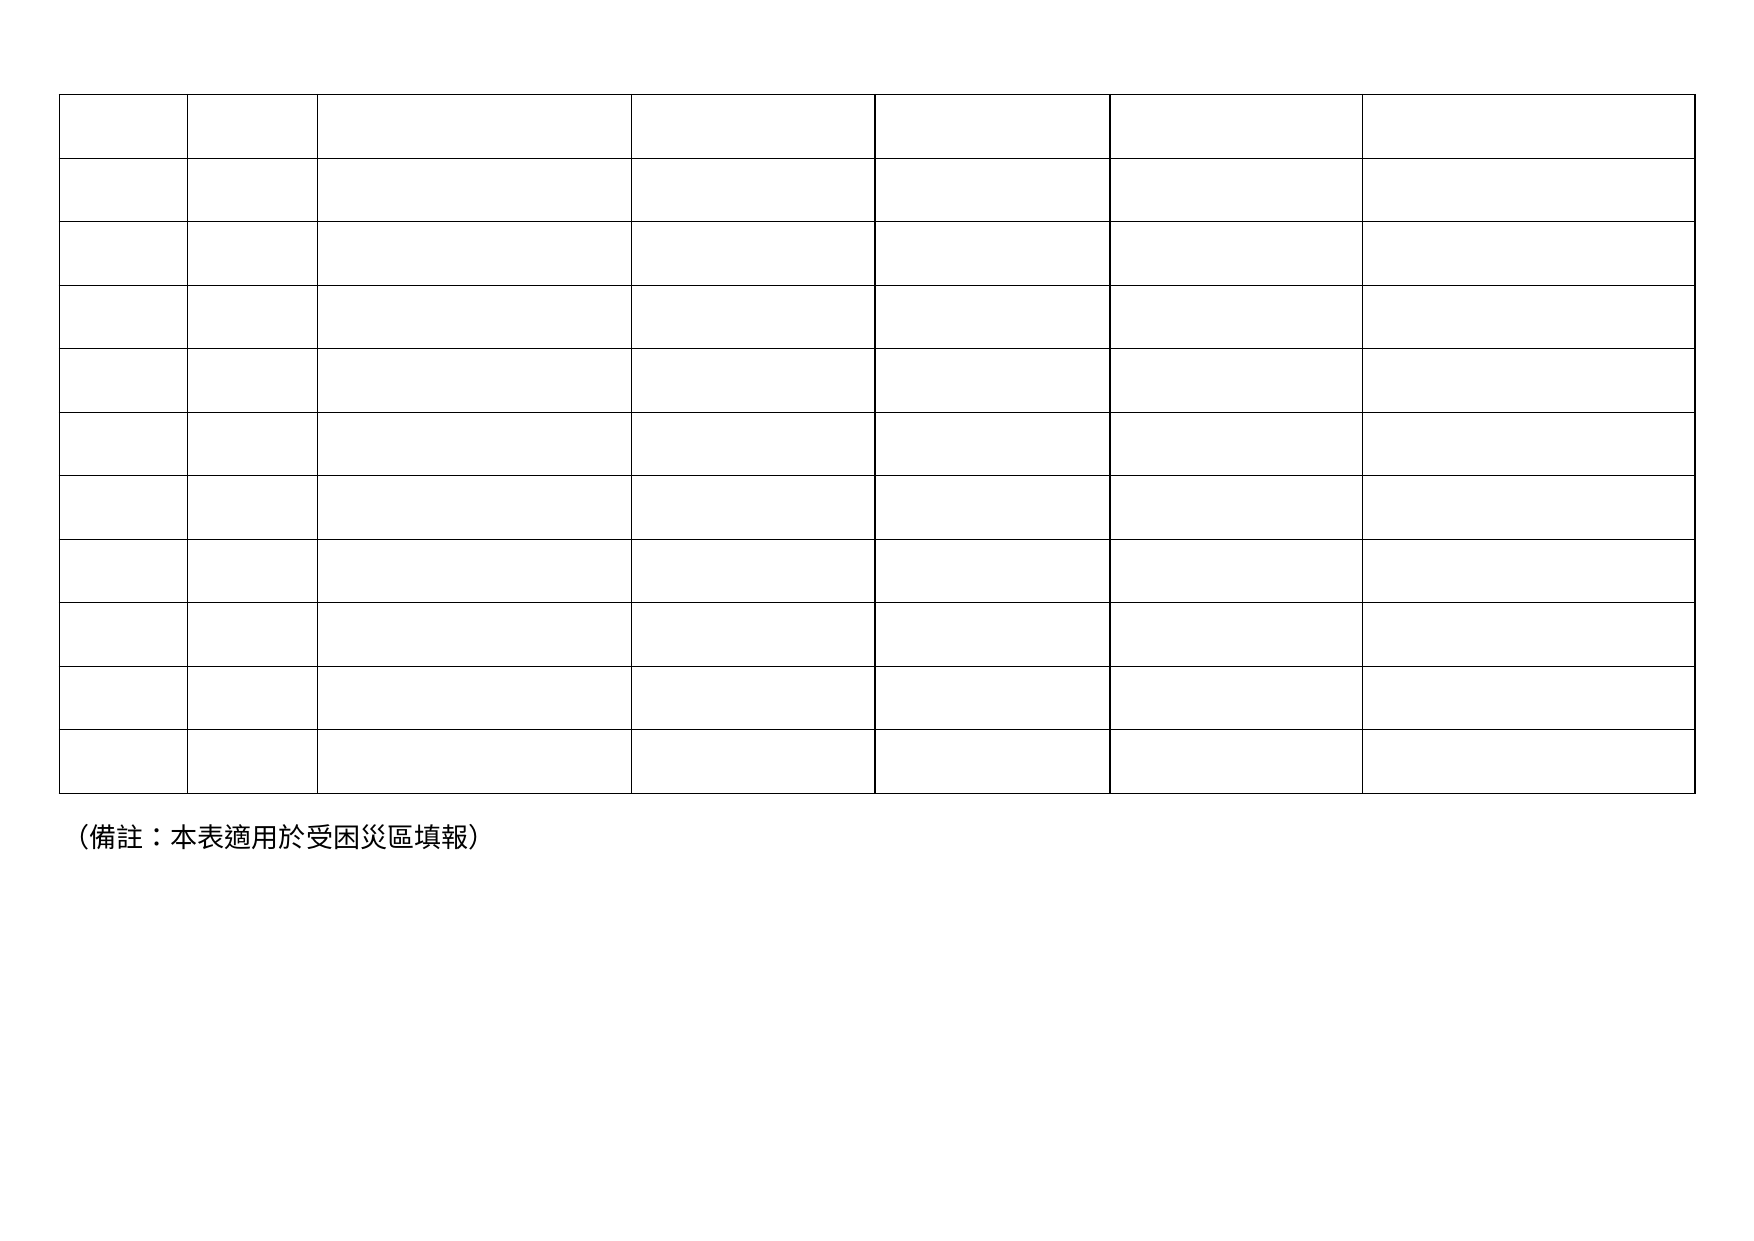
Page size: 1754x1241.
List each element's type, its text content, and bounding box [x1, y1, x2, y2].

table_cell [632, 540, 874, 602]
table_cell [188, 159, 317, 221]
table_cell [188, 95, 317, 157]
table_cell [1363, 667, 1694, 729]
table_cell [1111, 603, 1362, 666]
table_cell [1529, 794, 1695, 856]
table_cell [876, 349, 1109, 412]
table_cell [876, 603, 1109, 666]
table_cell [1363, 413, 1694, 475]
table_cell [632, 730, 874, 793]
table_cell [632, 286, 874, 348]
table_cell [1111, 95, 1362, 157]
table_cell [188, 603, 317, 666]
table_cell [318, 413, 631, 475]
table_cell [1363, 286, 1694, 348]
table_cell [1363, 159, 1694, 221]
table_cell [632, 159, 874, 221]
table_cell [318, 159, 631, 221]
table_cell [318, 222, 631, 284]
table_cell [876, 222, 1109, 284]
table_cell [188, 667, 317, 729]
table_cell [318, 476, 631, 539]
table_cell [876, 730, 1109, 793]
table_cell [632, 667, 874, 729]
table_cell [188, 222, 317, 284]
table_cell [60, 730, 187, 793]
table_cell [1111, 667, 1362, 729]
table_cell （備註：本表適用於受困災區填報） [59, 794, 1362, 856]
table_cell [876, 476, 1109, 539]
table_cell [876, 413, 1109, 475]
table_cell [1111, 222, 1362, 284]
table_cell [1363, 540, 1694, 602]
table_cell [188, 286, 317, 348]
table_cell [188, 540, 317, 602]
table_cell [1111, 286, 1362, 348]
table_cell [60, 540, 187, 602]
table_cell [1363, 222, 1694, 284]
table_cell [318, 603, 631, 666]
table_cell [60, 349, 187, 412]
table_cell [1111, 730, 1362, 793]
table_cell [632, 95, 874, 157]
table_cell [1111, 476, 1362, 539]
table_cell [632, 476, 874, 539]
table_cell [1363, 476, 1694, 539]
table_cell [1363, 603, 1694, 666]
table_cell [318, 95, 631, 157]
table_cell [876, 667, 1109, 729]
table_cell [876, 286, 1109, 348]
table_cell [188, 349, 317, 412]
table_cell [1363, 794, 1529, 856]
table_cell [1111, 413, 1362, 475]
table_cell [632, 222, 874, 284]
table_cell [1363, 349, 1694, 412]
table_cell [1111, 159, 1362, 221]
table_cell [188, 730, 317, 793]
table_cell [60, 95, 187, 157]
table_cell [318, 349, 631, 412]
table_cell [876, 540, 1109, 602]
table_cell [1363, 730, 1694, 793]
table_cell [60, 159, 187, 221]
table_cell [876, 95, 1109, 157]
table_cell [60, 476, 187, 539]
table_cell [876, 159, 1109, 221]
table_cell [1111, 349, 1362, 412]
table_cell [1111, 540, 1362, 602]
table_cell [632, 349, 874, 412]
table_cell [318, 667, 631, 729]
table_cell [60, 286, 187, 348]
table_cell [318, 540, 631, 602]
table_cell [318, 730, 631, 793]
table_cell [1363, 95, 1694, 157]
table_cell [188, 476, 317, 539]
table_cell [632, 413, 874, 475]
table_cell [632, 603, 874, 666]
table_cell [60, 413, 187, 475]
table_cell [318, 286, 631, 348]
table_cell [188, 413, 317, 475]
table_cell [60, 603, 187, 666]
table_cell [60, 222, 187, 284]
table_cell [60, 667, 187, 729]
